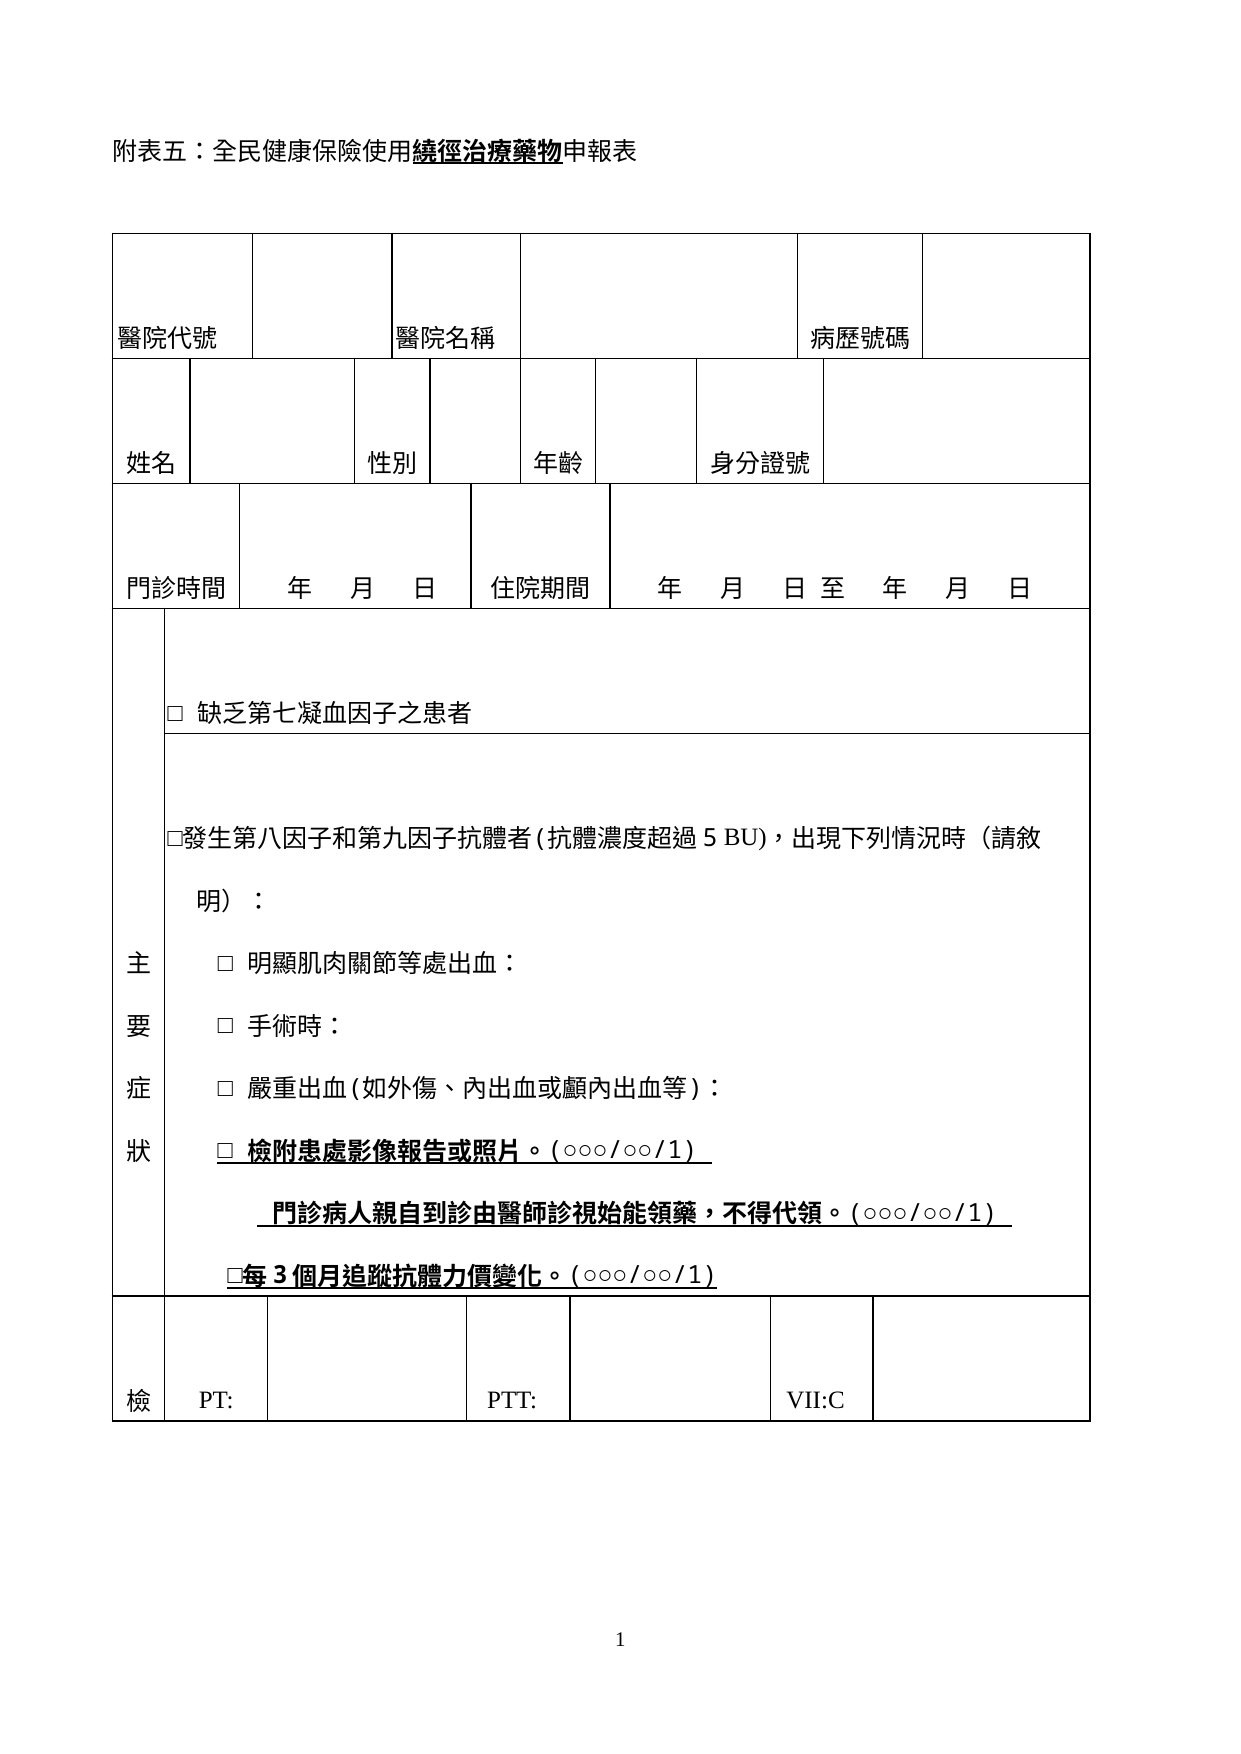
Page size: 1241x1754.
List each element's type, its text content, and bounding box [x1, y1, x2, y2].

table_header 病歷號碼 [798, 234, 922, 358]
table_cell □發生第八因子和第九因子抗體者(抗體濃度超過5 BU)，出現下列情況時（請敘明）： □ 明顯肌肉關節等處出血： □ 手術時： □ 嚴重出血(如外傷、內出血或顱內出血等)： □ 檢附患處影像報告或照片。(○○○/○○/1) 門診病人親自到診由醫師診視始能領藥，不得代領。(○○○/○○/1) □每3個月追蹤抗體力價變化。(○○○/○○/1) [165, 734, 1089, 1295]
table_cell 年 月 日 [240, 484, 470, 608]
table_cell [268, 1297, 466, 1420]
table_cell 檢 [113, 1297, 164, 1420]
table_header [521, 234, 797, 358]
table_cell [571, 1297, 770, 1420]
table_header 醫院名稱 [393, 234, 520, 358]
table_cell [874, 1297, 1089, 1420]
table_cell 門診時間 [113, 484, 239, 608]
table_cell [431, 359, 520, 483]
table_cell 身分證號 [697, 359, 823, 483]
table_cell VII:C [771, 1297, 872, 1420]
table_cell 年齡 [521, 359, 595, 483]
table_cell 姓名 [113, 359, 189, 483]
table_cell 主要症狀 [113, 609, 164, 1295]
table_header 醫院代號 [113, 234, 252, 358]
table_cell 年 月 日 至 年 月 日 [611, 484, 1089, 608]
table_cell 性別 [355, 359, 429, 483]
table_header [253, 234, 391, 358]
table_cell 住院期間 [472, 484, 609, 608]
table_cell [191, 359, 354, 483]
table_cell [596, 359, 696, 483]
table_cell □ 缺乏第七凝血因子之患者 [165, 609, 1089, 733]
text 附表五：全民健康保險使用繞徑治療藥物申報表 [112, 108, 1128, 170]
table_cell PT: [165, 1297, 267, 1420]
table_cell [824, 359, 1089, 483]
table_header [923, 234, 1089, 358]
table_cell PTT: [467, 1297, 569, 1420]
